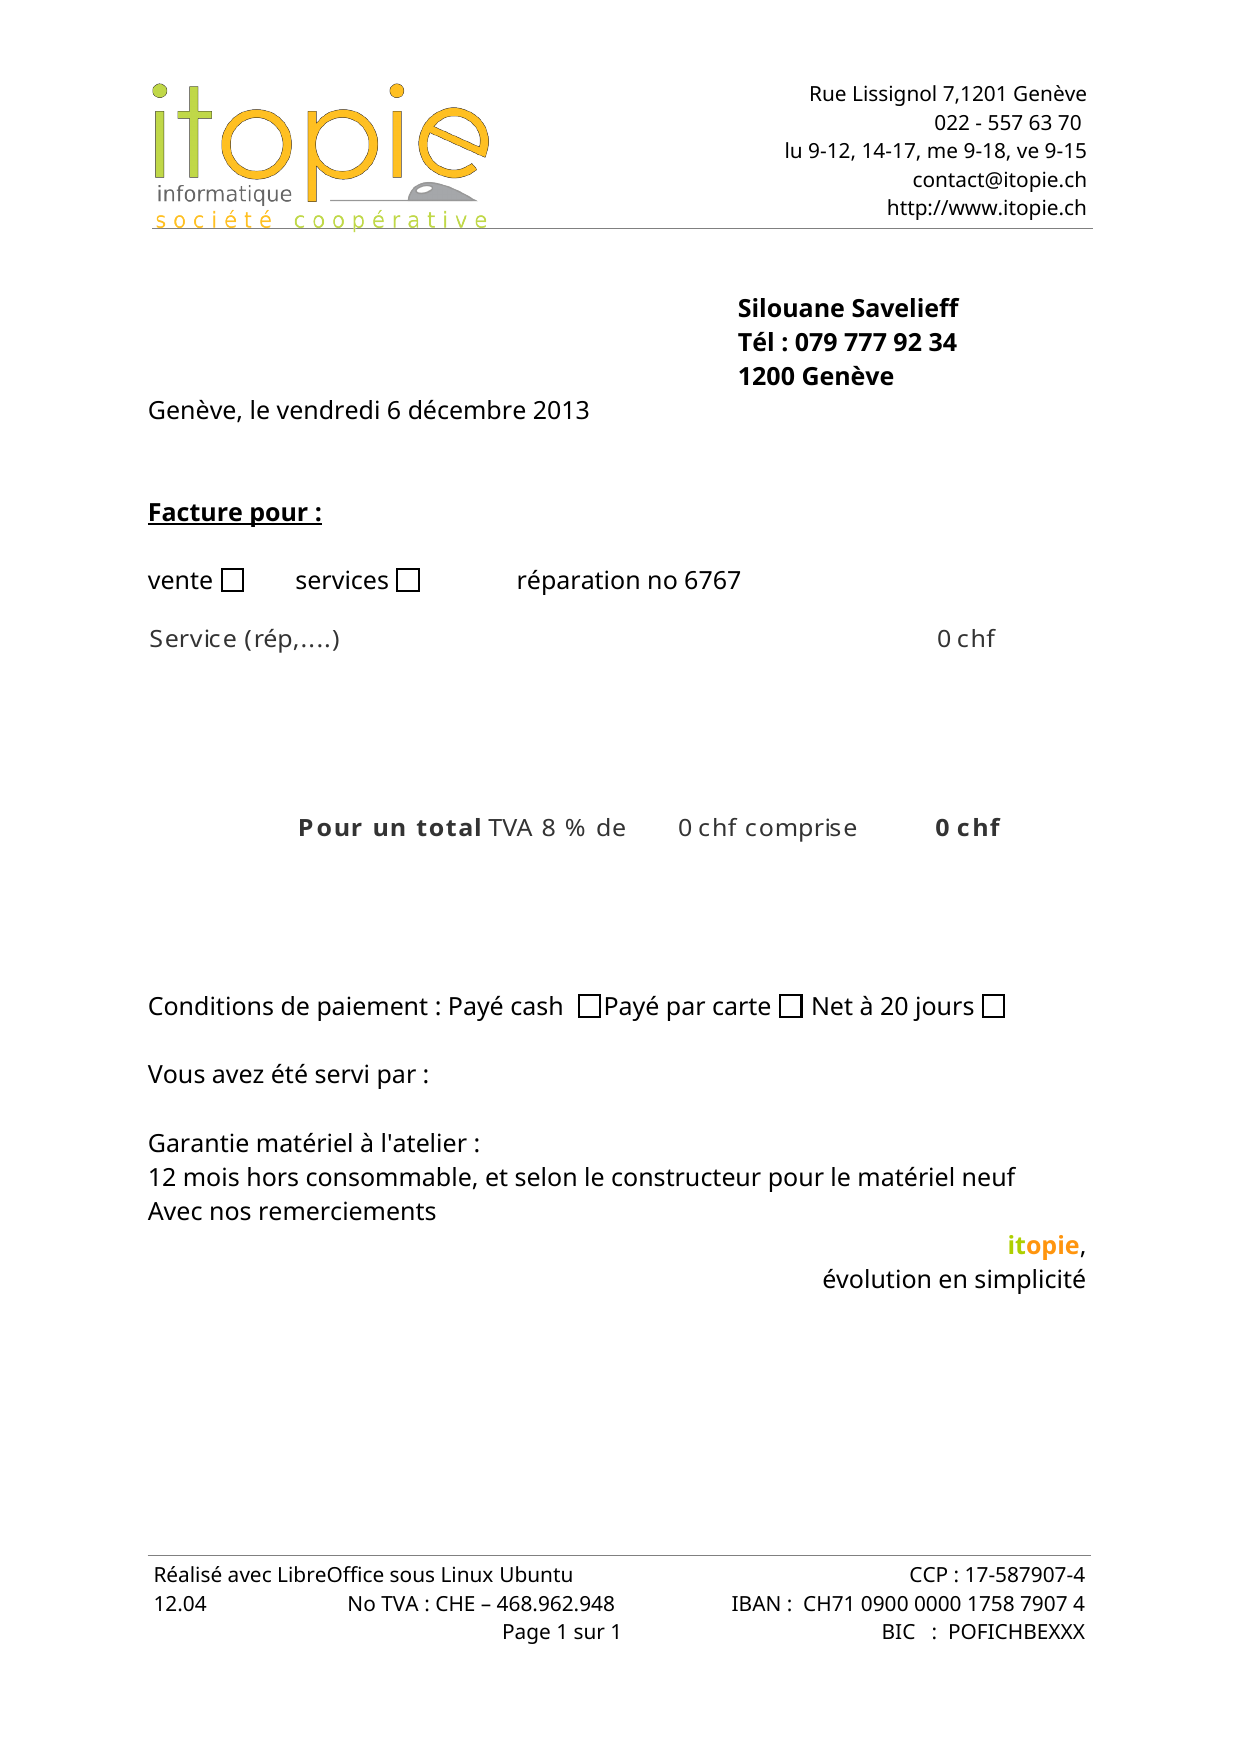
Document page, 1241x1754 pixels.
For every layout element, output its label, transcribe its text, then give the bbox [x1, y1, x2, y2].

text Silouane Savelieff [148, 290, 1093, 324]
picture [138, 72, 500, 244]
text 12 mois hors consommable, et selon le constructeur pour le matériel neuf [148, 1159, 1093, 1193]
text itopie, [148, 1227, 1093, 1262]
text 1200 Genève [148, 358, 1093, 392]
text Conditions de paiement : Payé cash Payé par carte Net à 20 jours [148, 989, 1093, 1023]
text Garantie matériel à l'atelier : [148, 1125, 1093, 1159]
text vente services réparation no 6767 [148, 563, 1093, 597]
text Genève, le vendredi 6 décembre 2013 [148, 392, 1093, 427]
text Tél : 079 777 92 34 [148, 324, 1093, 358]
text Vous avez été servi par : [148, 1057, 1093, 1091]
text Avec nos remerciements [148, 1193, 1093, 1227]
text Facture pour : [148, 495, 1093, 529]
text évolution en simplicité [148, 1262, 1093, 1296]
